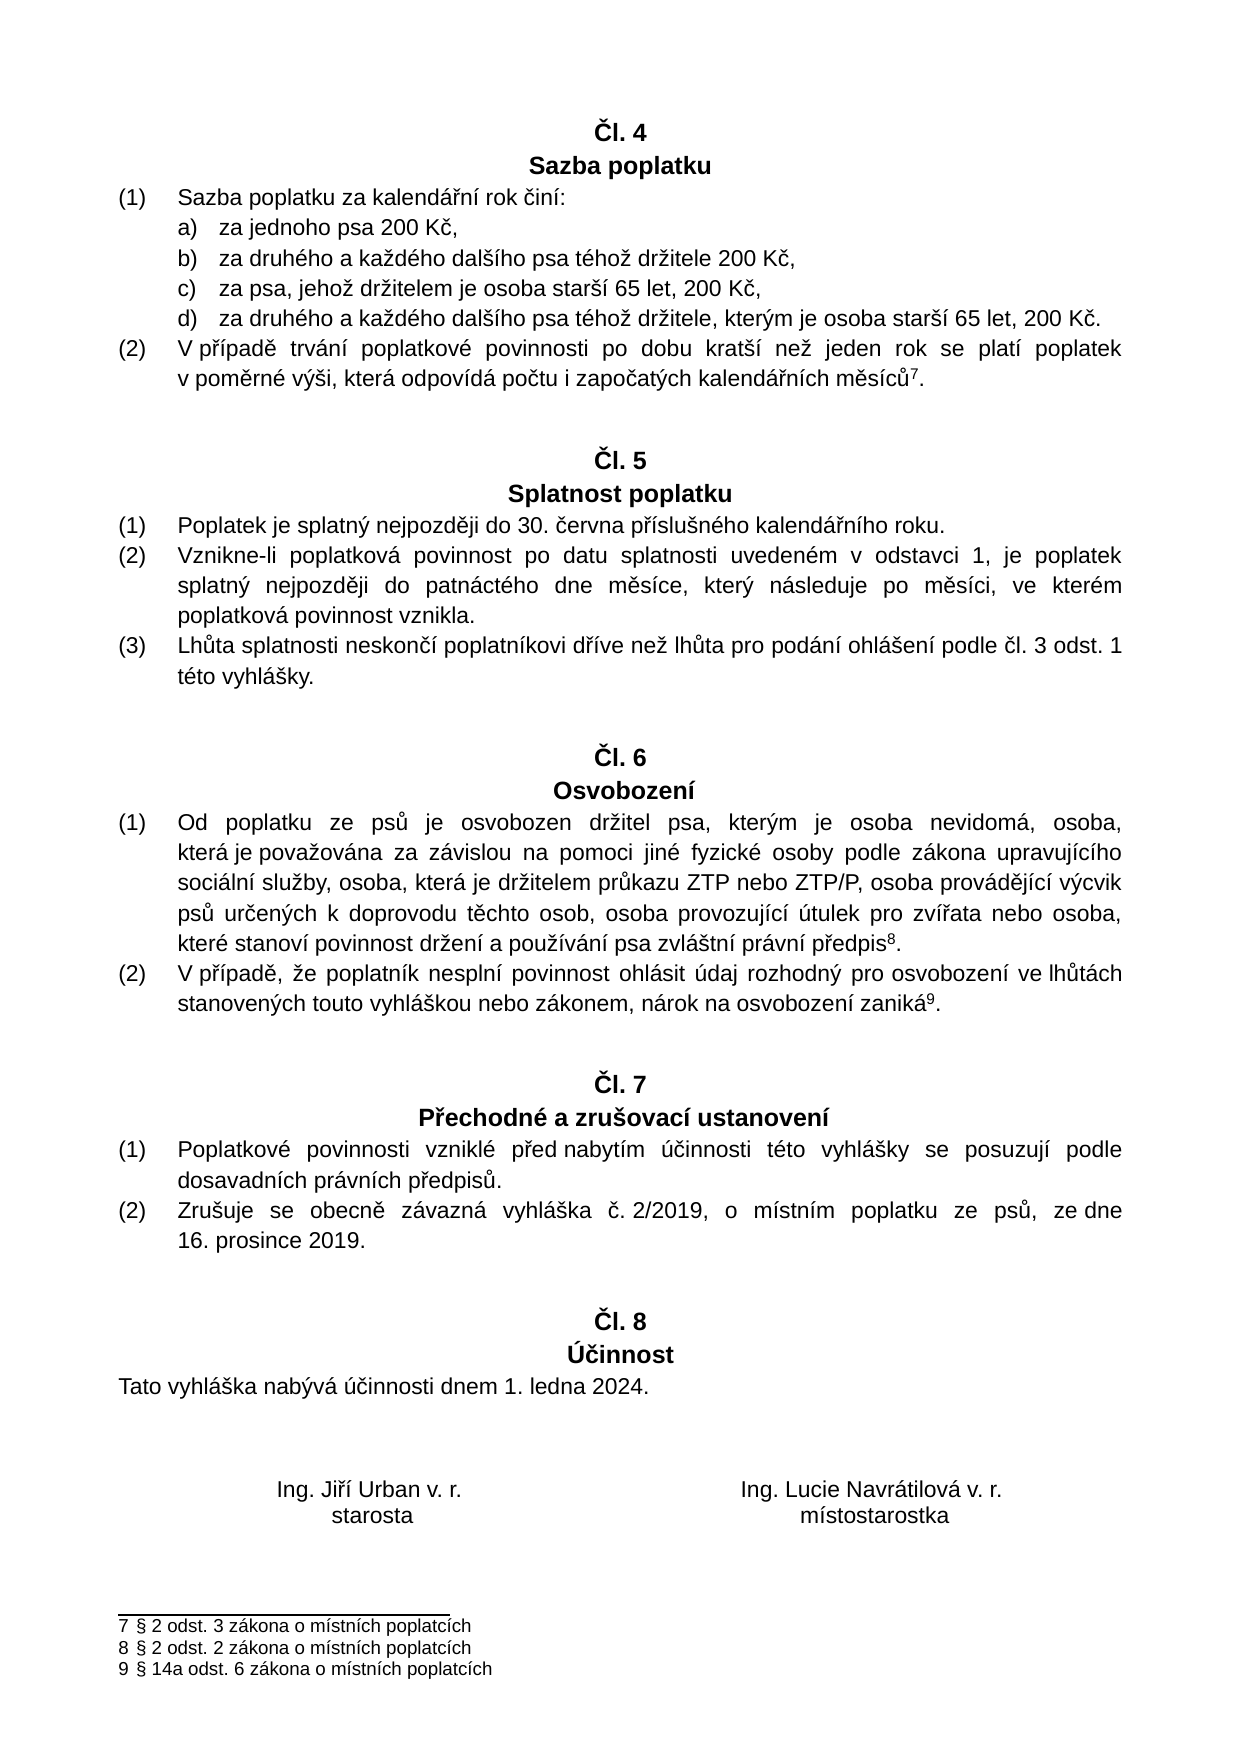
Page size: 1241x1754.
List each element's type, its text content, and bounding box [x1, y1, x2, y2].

list Poplatkové povinnosti vzniklé před nabytím účinnosti této vyhlášky se posuzují podle dosavadních právních předpisů. [118, 1136, 1122, 1193]
list § 14a odst. 6 zákona o místních poplatcích [118, 1658, 1122, 1680]
list za jednoho psa 200 Kč, [177, 214, 1122, 241]
list Sazba poplatku za kalendářní rok činí: [118, 184, 1122, 211]
subtitle Čl. 4 Sazba poplatku [118, 118, 1122, 180]
subtitle Čl. 8 Účinnost [118, 1307, 1122, 1369]
subtitle Čl. 6 Osvobození [118, 743, 1122, 805]
list V případě, že poplatník nesplní povinnost ohlásit údaj rozhodný pro osvobození ve lhůtách stanovených touto vyhláškou nebo zákonem, nárok na osvobození zaniká. [118, 960, 1122, 1017]
text Tato vyhláška nabývá účinnosti dnem 1. ledna 2024. [118, 1373, 1122, 1400]
list Lhůta splatnosti neskončí poplatníkovi dříve než lhůta pro podání ohlášení podle čl. 3 odst. 1 této vyhlášky. [118, 632, 1122, 689]
list § 2 odst. 3 zákona o místních poplatcích [118, 1615, 1122, 1637]
subtitle Čl. 5 Splatnost poplatku [118, 446, 1122, 507]
subtitle Čl. 7 Přechodné a zrušovací ustanovení [118, 1070, 1122, 1132]
list Vznikne-li poplatková povinnost po datu splatnosti uvedeném v odstavci 1, je poplatek splatný nejpozději do patnáctého dne měsíce, který následuje po měsíci, ve kterém poplatková povinnost vznikla. [118, 542, 1122, 629]
list Zrušuje se obecně závazná vyhláška č. 2/2019, o místním poplatku ze psů, ze dne 16. prosince 2019. [118, 1197, 1122, 1253]
list V případě trvání poplatkové povinnosti po dobu kratší než jeden rok se platí poplatek v poměrné výši, která odpovídá počtu i započatých kalendářních měsíců. [118, 335, 1122, 392]
table_header Ing. Jiří Urban v. r. starosta [118, 1416, 620, 1534]
list za druhého a každého dalšího psa téhož držitele, kterým je osoba starší 65 let, 200 Kč. [177, 305, 1122, 331]
list za psa, jehož držitelem je osoba starší 65 let, 200 Kč, [177, 275, 1122, 301]
list za druhého a každého dalšího psa téhož držitele 200 Kč, [177, 244, 1122, 271]
list § 2 odst. 2 zákona o místních poplatcích [118, 1637, 1122, 1658]
list Poplatek je splatný nejpozději do 30. června příslušného kalendářního roku. [118, 512, 1122, 538]
list Od poplatku ze psů je osvobozen držitel psa, kterým je osoba nevidomá, osoba, která je považována za závislou na pomoci jiné fyzické osoby podle zákona upravujícího sociální služby, osoba, která je držitelem průkazu ZTP nebo ZTP/P, osoba provádějící výcvik psů určených k doprovodu těchto osob, osoba provozující útulek pro zvířata nebo osoba, které stanoví povinnost držení a používání psa zvláštní právní předpis. [118, 809, 1122, 956]
table_header Ing. Lucie Navrátilová v. r. místostarostka [620, 1416, 1122, 1534]
